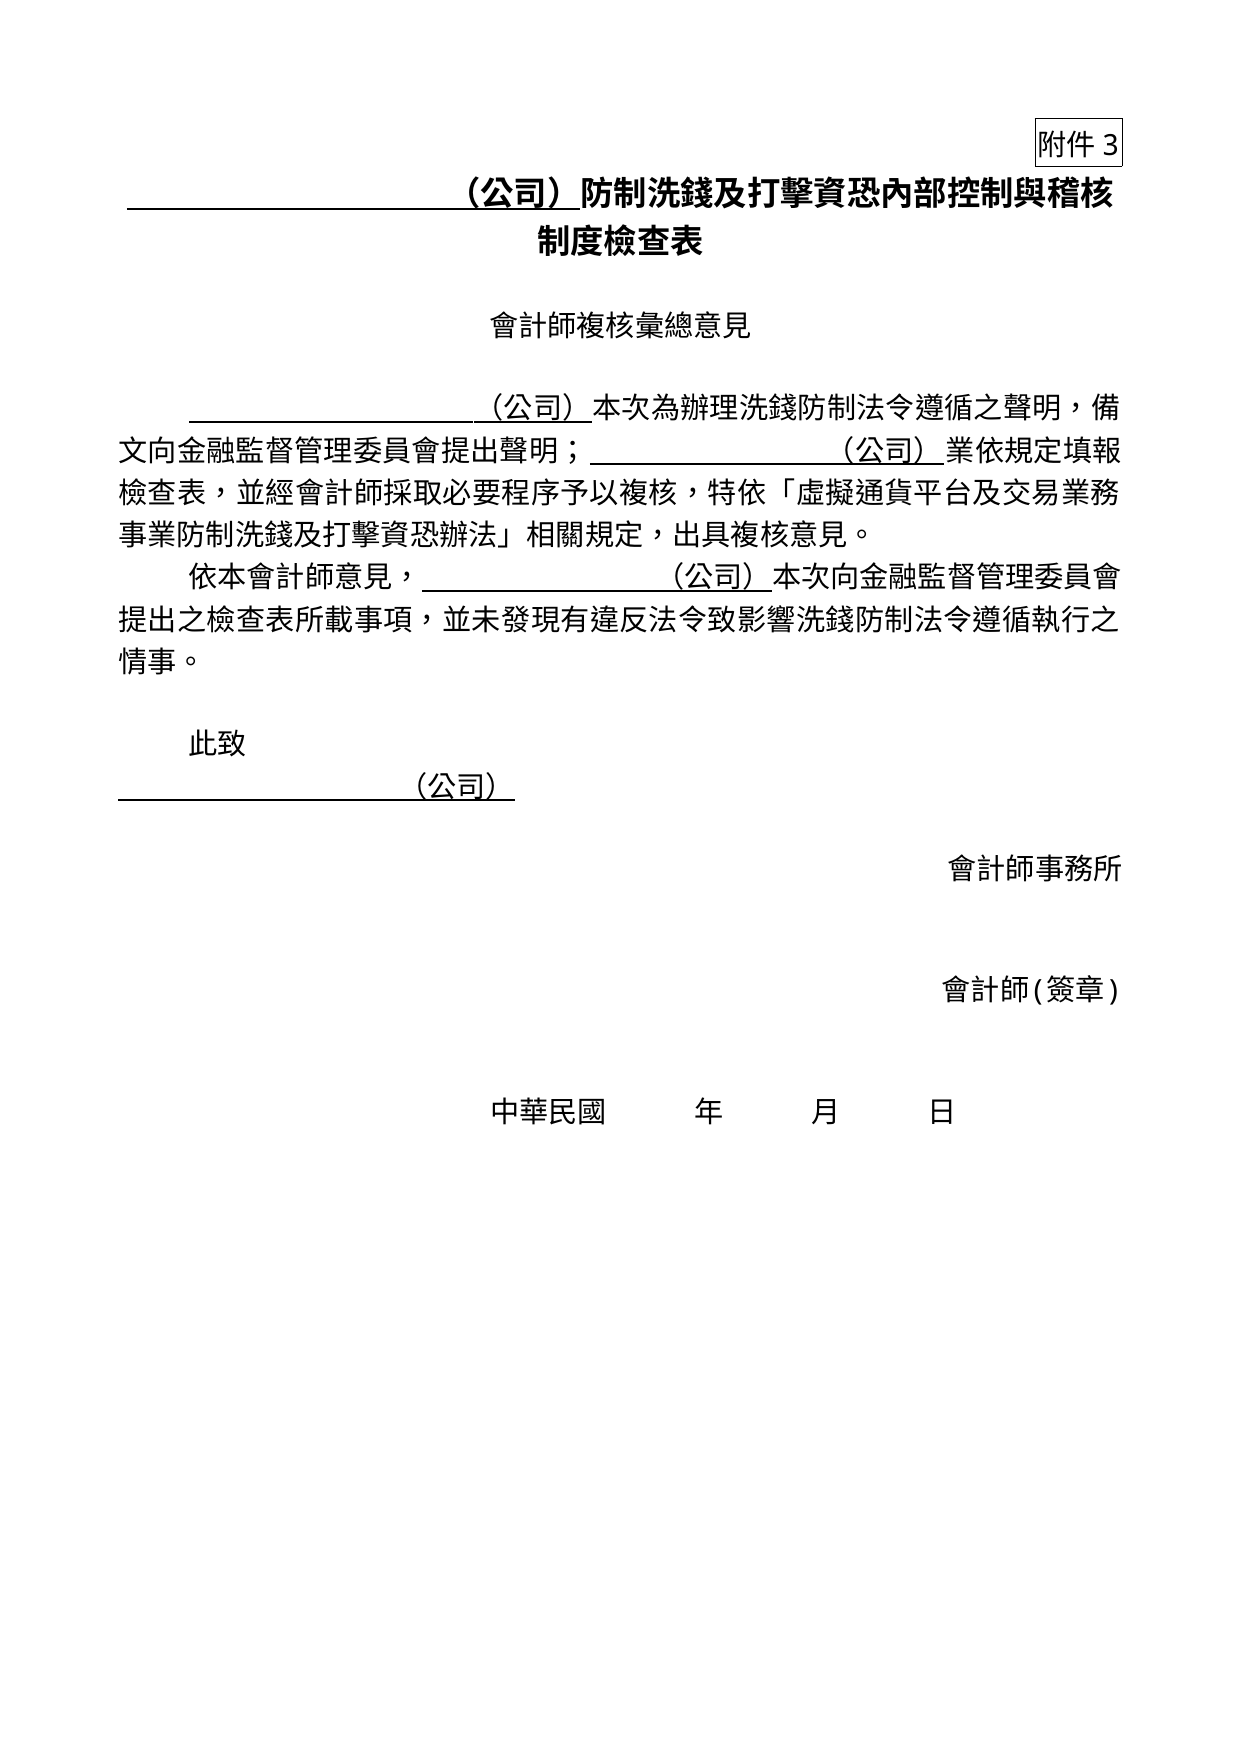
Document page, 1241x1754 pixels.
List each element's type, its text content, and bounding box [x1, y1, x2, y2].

text （公司） [118, 763, 1122, 806]
text 會計師複核彙總意見 [118, 303, 1122, 345]
text 依本會計師意見， （公司）本次向金融監督管理委員會提出之檢查表所載事項，並未發現有違反法令致影響洗錢防制法令遵循執行之情事。 [118, 554, 1122, 681]
text 會計師(簽章) [490, 967, 1122, 1009]
text [118, 118, 1035, 166]
text （公司）防制洗錢及打擊資恐內部控制與稽核制度檢查表 [118, 166, 1122, 263]
text 附件3 [1036, 119, 1122, 166]
text 中華民國 年 月 日 [490, 1089, 1122, 1131]
text 此致 [118, 721, 1122, 763]
text 會計師事務所 [490, 845, 1122, 887]
text （公司）本次為辦理洗錢防制法令遵循之聲明，備文向金融監督管理委員會提出聲明； （公司）業依規定填報檢查表，並經會計師採取必要程序予以複核，特依「虛擬通貨平台及交易業務事業防制洗錢及打擊資恐辦法」相關規定，出具複核意見。 [118, 385, 1122, 554]
